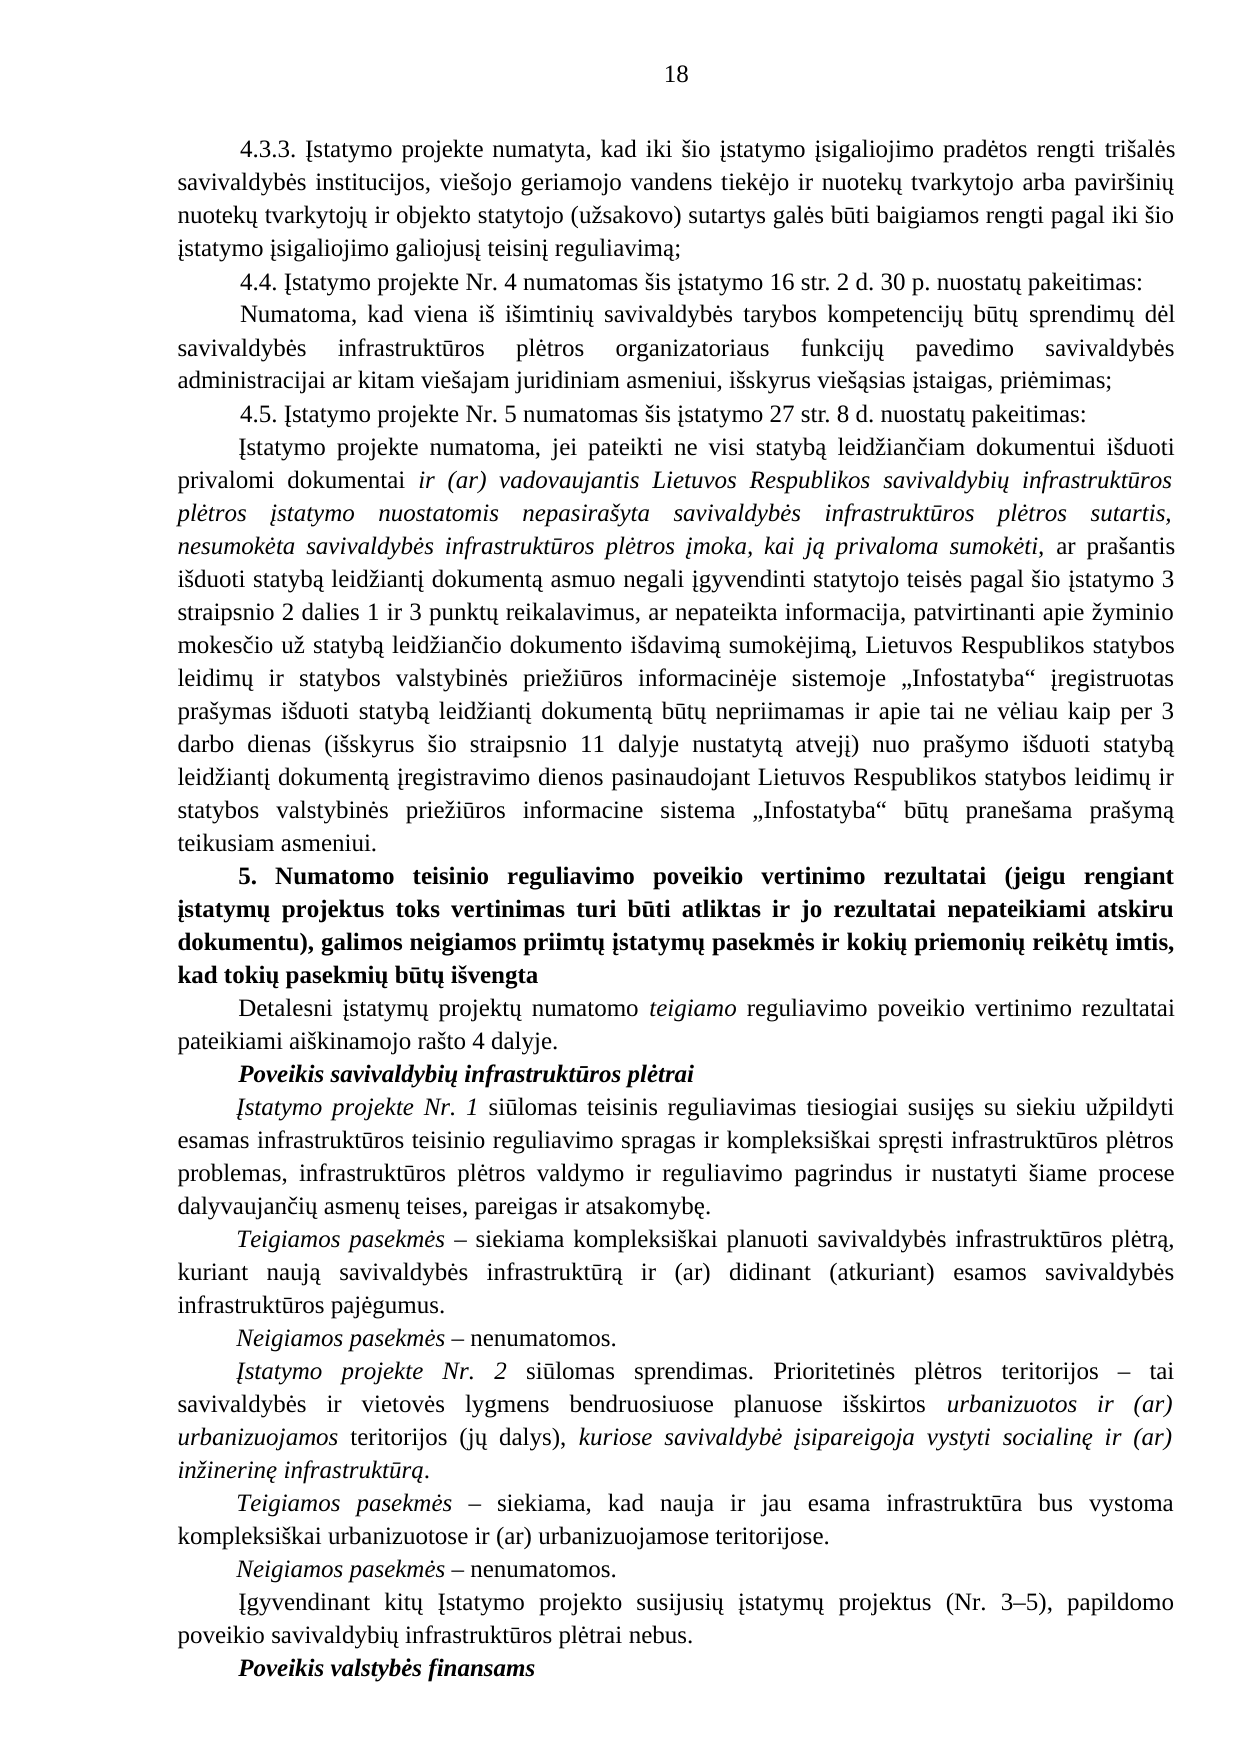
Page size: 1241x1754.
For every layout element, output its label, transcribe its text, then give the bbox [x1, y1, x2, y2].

text Numatoma, kad viena iš išimtinių savivaldybės tarybos kompetencijų būtų sprendimų dėl savivaldybės infrastruktūros plėtros organizatoriaus funkcijų pavedimo savivaldybės administracijai ar kitam viešajam juridiniam asmeniui, išskyrus viešąsias įstaigas, priėmimas; [177, 299, 1175, 394]
text Detalesni įstatymų projektų numatomo teigiamo reguliavimo poveikio vertinimo rezultatai pateikiami aiškinamojo rašto 4 dalyje. [177, 993, 1175, 1055]
text Teigiamos pasekmės – siekiama kompleksiškai planuoti savivaldybės infrastruktūros plėtrą, kuriant naują savivaldybės infrastruktūrą ir (ar) didinant (atkuriant) esamos savivaldybės infrastruktūros pajėgumus. [177, 1224, 1175, 1319]
text Įstatymo projekte Nr. 1 siūlomas teisinis reguliavimas tiesiogiai susijęs su siekiu užpildyti esamas infrastruktūros teisinio reguliavimo spragas ir kompleksiškai spręsti infrastruktūros plėtros problemas, infrastruktūros plėtros valdymo ir reguliavimo pagrindus ir nustatyti šiame procese dalyvaujančių asmenų teises, pareigas ir atsakomybę. [177, 1092, 1175, 1220]
text 4.5. Įstatymo projekte Nr. 5 numatomas šis įstatymo 27 str. 8 d. nuostatų pakeitimas: [177, 399, 1175, 427]
text Poveikis valstybės finansams [177, 1653, 1175, 1682]
text Įstatymo projekte Nr. 2 siūlomas sprendimas. Prioritetinės plėtros teritorijos – tai savivaldybės ir vietovės lygmens bendruosiuose planuose išskirtos urbanizuotos ir (ar) urbanizuojamos teritorijos (jų dalys), kuriose savivaldybė įsipareigoja vystyti socialinę ir (ar) inžinerinę infrastruktūrą. [177, 1356, 1175, 1484]
text Poveikis savivaldybių infrastruktūros plėtrai [177, 1059, 1175, 1088]
text 4.4. Įstatymo projekte Nr. 4 numatomas šis įstatymo 16 str. 2 d. 30 p. nuostatų pakeitimas: [177, 267, 1175, 295]
text Įgyvendinant kitų Įstatymo projekto susijusių įstatymų projektus (Nr. 3–5), papildomo poveikio savivaldybių infrastruktūros plėtrai nebus. [177, 1587, 1175, 1649]
text Teigiamos pasekmės – siekiama, kad nauja ir jau esama infrastruktūra bus vystoma kompleksiškai urbanizuotose ir (ar) urbanizuojamose teritorijose. [177, 1488, 1175, 1550]
text 5. Numatomo teisinio reguliavimo poveikio vertinimo rezultatai (jeigu rengiant įstatymų projektus toks vertinimas turi būti atliktas ir jo rezultatai nepateikiami atskiru dokumentu), galimos neigiamos priimtų įstatymų pasekmės ir kokių priemonių reikėtų imtis, kad tokių pasekmių būtų išvengta [177, 861, 1175, 989]
text 4.3.3. Įstatymo projekte numatyta, kad iki šio įstatymo įsigaliojimo pradėtos rengti trišalės savivaldybės institucijos, viešojo geriamojo vandens tiekėjo ir nuotekų tvarkytojo arba paviršinių nuotekų tvarkytojų ir objekto statytojo (užsakovo) sutartys galės būti baigiamos rengti pagal iki šio įstatymo įsigaliojimo galiojusį teisinį reguliavimą; [177, 134, 1175, 262]
text Įstatymo projekte numatoma, jei pateikti ne visi statybą leidžiančiam dokumentui išduoti privalomi dokumentai ir (ar) vadovaujantis Lietuvos Respublikos savivaldybių infrastruktūros plėtros įstatymo nuostatomis nepasirašyta savivaldybės infrastruktūros plėtros sutartis, nesumokėta savivaldybės infrastruktūros plėtros įmoka, kai ją privaloma sumokėti, ar prašantis išduoti statybą leidžiantį dokumentą asmuo negali įgyvendinti statytojo teisės pagal šio įstatymo 3 straipsnio 2 dalies 1 ir 3 punktų reikalavimus, ar nepateikta informacija, patvirtinanti apie žyminio mokesčio už statybą leidžiančio dokumento išdavimą sumokėjimą, Lietuvos Respublikos statybos leidimų ir statybos valstybinės priežiūros informacinėje sistemoje „Infostatyba“ įregistruotas prašymas išduoti statybą leidžiantį dokumentą būtų nepriimamas ir apie tai ne vėliau kaip per 3 darbo dienas (išskyrus šio straipsnio 11 dalyje nustatytą atvejį) nuo prašymo išduoti statybą leidžiantį dokumentą įregistravimo dienos pasinaudojant Lietuvos Respublikos statybos leidimų ir statybos valstybinės priežiūros informacine sistema „Infostatyba“ būtų pranešama prašymą teikusiam asmeniui. [177, 432, 1175, 857]
text Neigiamos pasekmės – nenumatomos. [177, 1323, 1175, 1352]
text Neigiamos pasekmės – nenumatomos. [177, 1554, 1175, 1583]
